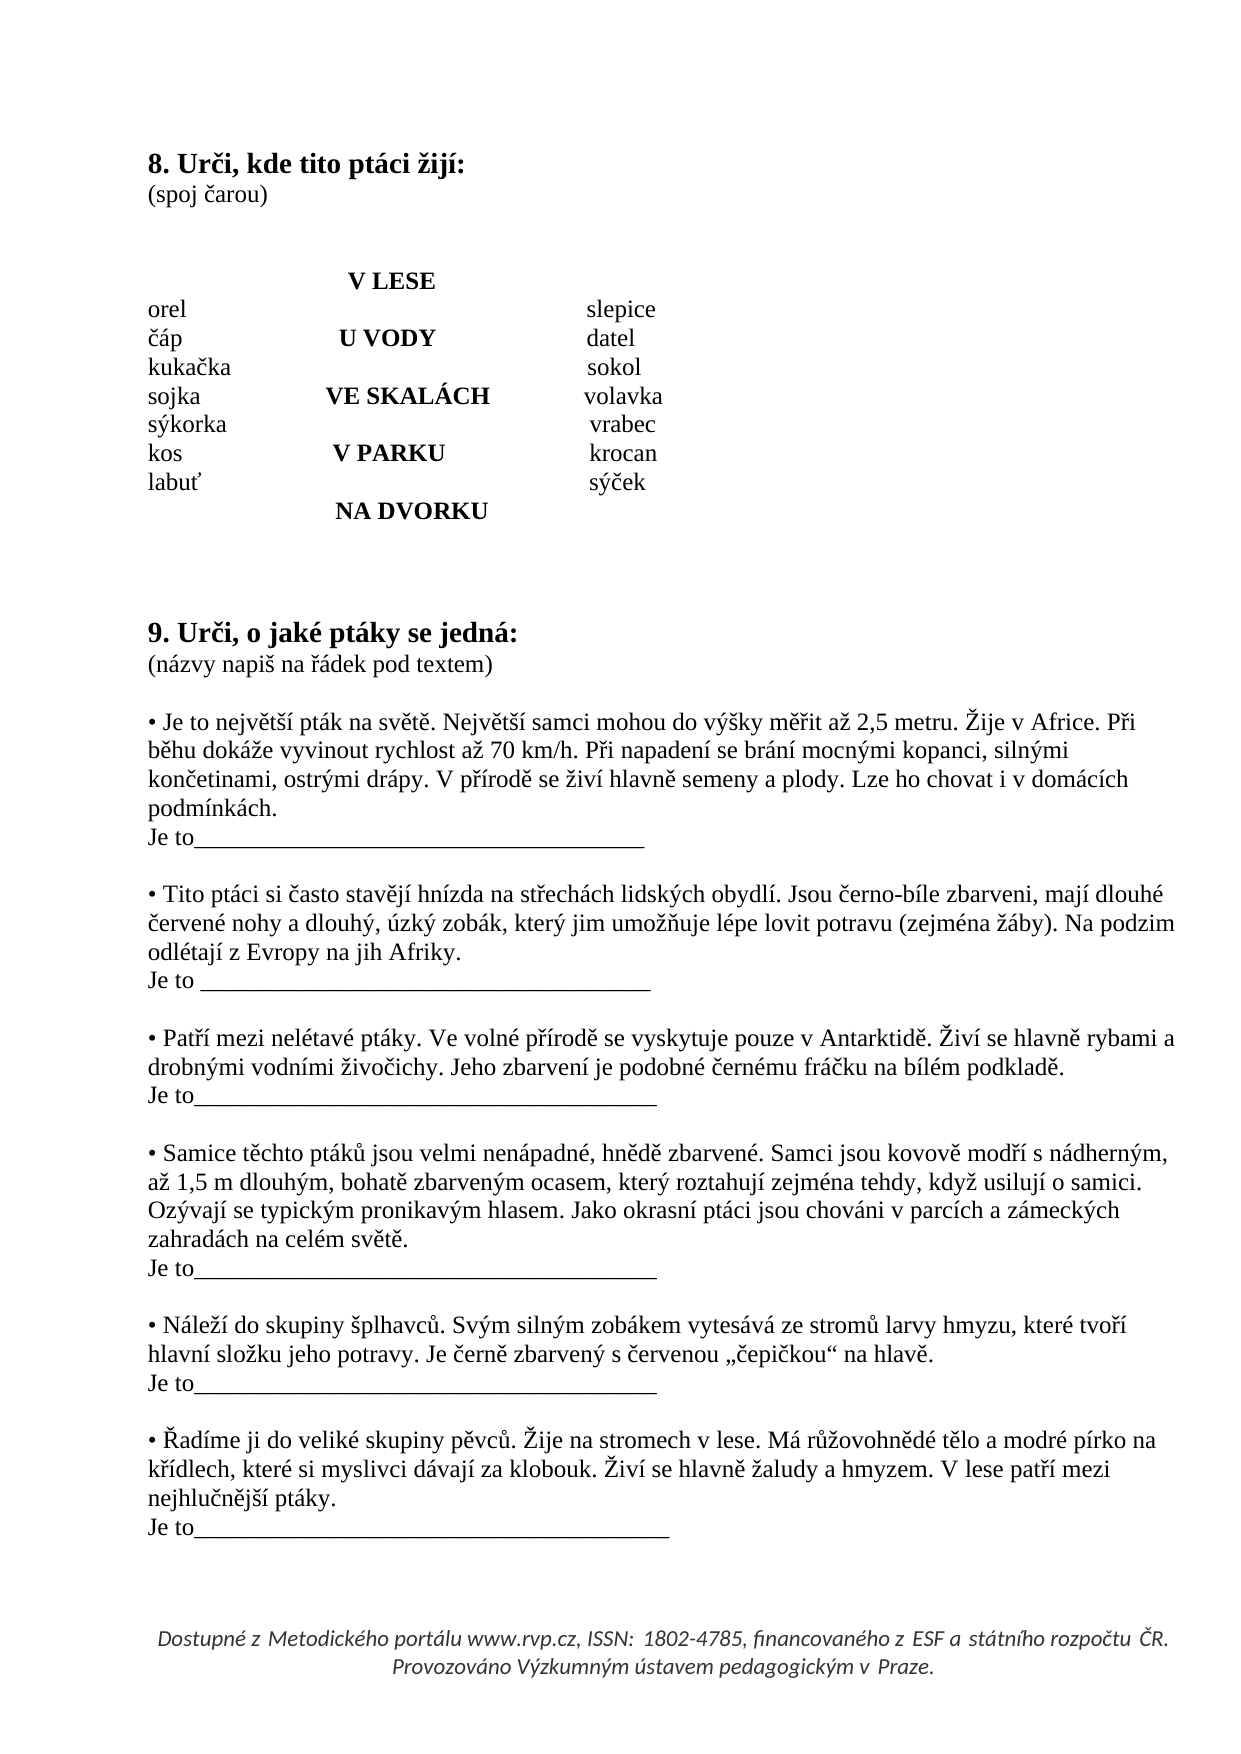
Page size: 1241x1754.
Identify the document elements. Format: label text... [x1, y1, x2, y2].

text kukačka sokol [148, 352, 1181, 381]
text čáp U VODY datel [148, 323, 1181, 352]
text labuť sýček [148, 467, 1181, 496]
text 8. Urči, kde tito ptáci žijí: [148, 146, 1181, 179]
text Je to_____________________________________ [148, 1368, 1181, 1397]
text Je to_____________________________________ [148, 1253, 1181, 1282]
text Je to____________________________________ [148, 822, 1181, 850]
text • Tito ptáci si často stavějí hnízda na střechách lidských obydlí. Jsou černo-bíle zbarveni, mají dlouhé červené nohy a dlouhý, úzký zobák, který jim umožňuje lépe lovit potravu (zejména žáby). Na podzim odlétají z Evropy na jih Afriky. [148, 879, 1181, 965]
text (názvy napiš na řádek pod textem) [148, 649, 1181, 678]
text NA DVORKU [148, 496, 1181, 524]
text sýkorka vrabec [148, 409, 1181, 438]
text 9. Urči, o jaké ptáky se jedná: [148, 616, 1181, 649]
text • Je to největší pták na světě. Největší samci mohou do výšky měřit až 2,5 metru. Žije v Africe. Při běhu dokáže vyvinout rychlost až 70 km/h. Při napadení se brání mocnými kopanci, silnými končetinami, ostrými drápy. V přírodě se živí hlavně semeny a plody. Lze ho chovat i v domácích podmínkách. [148, 707, 1181, 822]
text • Patří mezi nelétavé ptáky. Ve volné přírodě se vyskytuje pouze v Antarktidě. Živí se hlavně rybami a drobnými vodními živočichy. Jeho zbarvení je podobné černému fráčku na bílém podkladě. [148, 1023, 1181, 1080]
text • Samice těchto ptáků jsou velmi nenápadné, hnědě zbarvené. Samci jsou kovově modří s nádherným, až 1,5 m dlouhým, bohatě zbarveným ocasem, který roztahují zejména tehdy, když usilují o samici. Ozývají se typickým pronikavým hlasem. Jako okrasní ptáci jsou chováni v parcích a zámeckých zahradách na celém světě. [148, 1138, 1181, 1253]
text Je to_____________________________________ [148, 1080, 1181, 1109]
text V LESE [148, 266, 1181, 294]
text Je to ____________________________________ [148, 965, 1181, 994]
text Je to______________________________________ [148, 1512, 1181, 1540]
text orel slepice [148, 294, 1181, 323]
text sojka VE SKALÁCH volavka [148, 381, 1181, 409]
text • Řadíme ji do veliké skupiny pěvců. Žije na stromech v lese. Má růžovohnědé tělo a modré pírko na křídlech, které si myslivci dávají za klobouk. Živí se hlavně žaludy a hmyzem. V lese patří mezi nejhlučnější ptáky. [148, 1425, 1181, 1512]
text • Náleží do skupiny šplhavců. Svým silným zobákem vytesává ze stromů larvy hmyzu, které tvoří hlavní složku jeho potravy. Je černě zbarvený s červenou „čepičkou“ na hlavě. [148, 1310, 1181, 1368]
text kos V PARKU krocan [148, 438, 1181, 467]
text (spoj čarou) [148, 179, 1181, 208]
